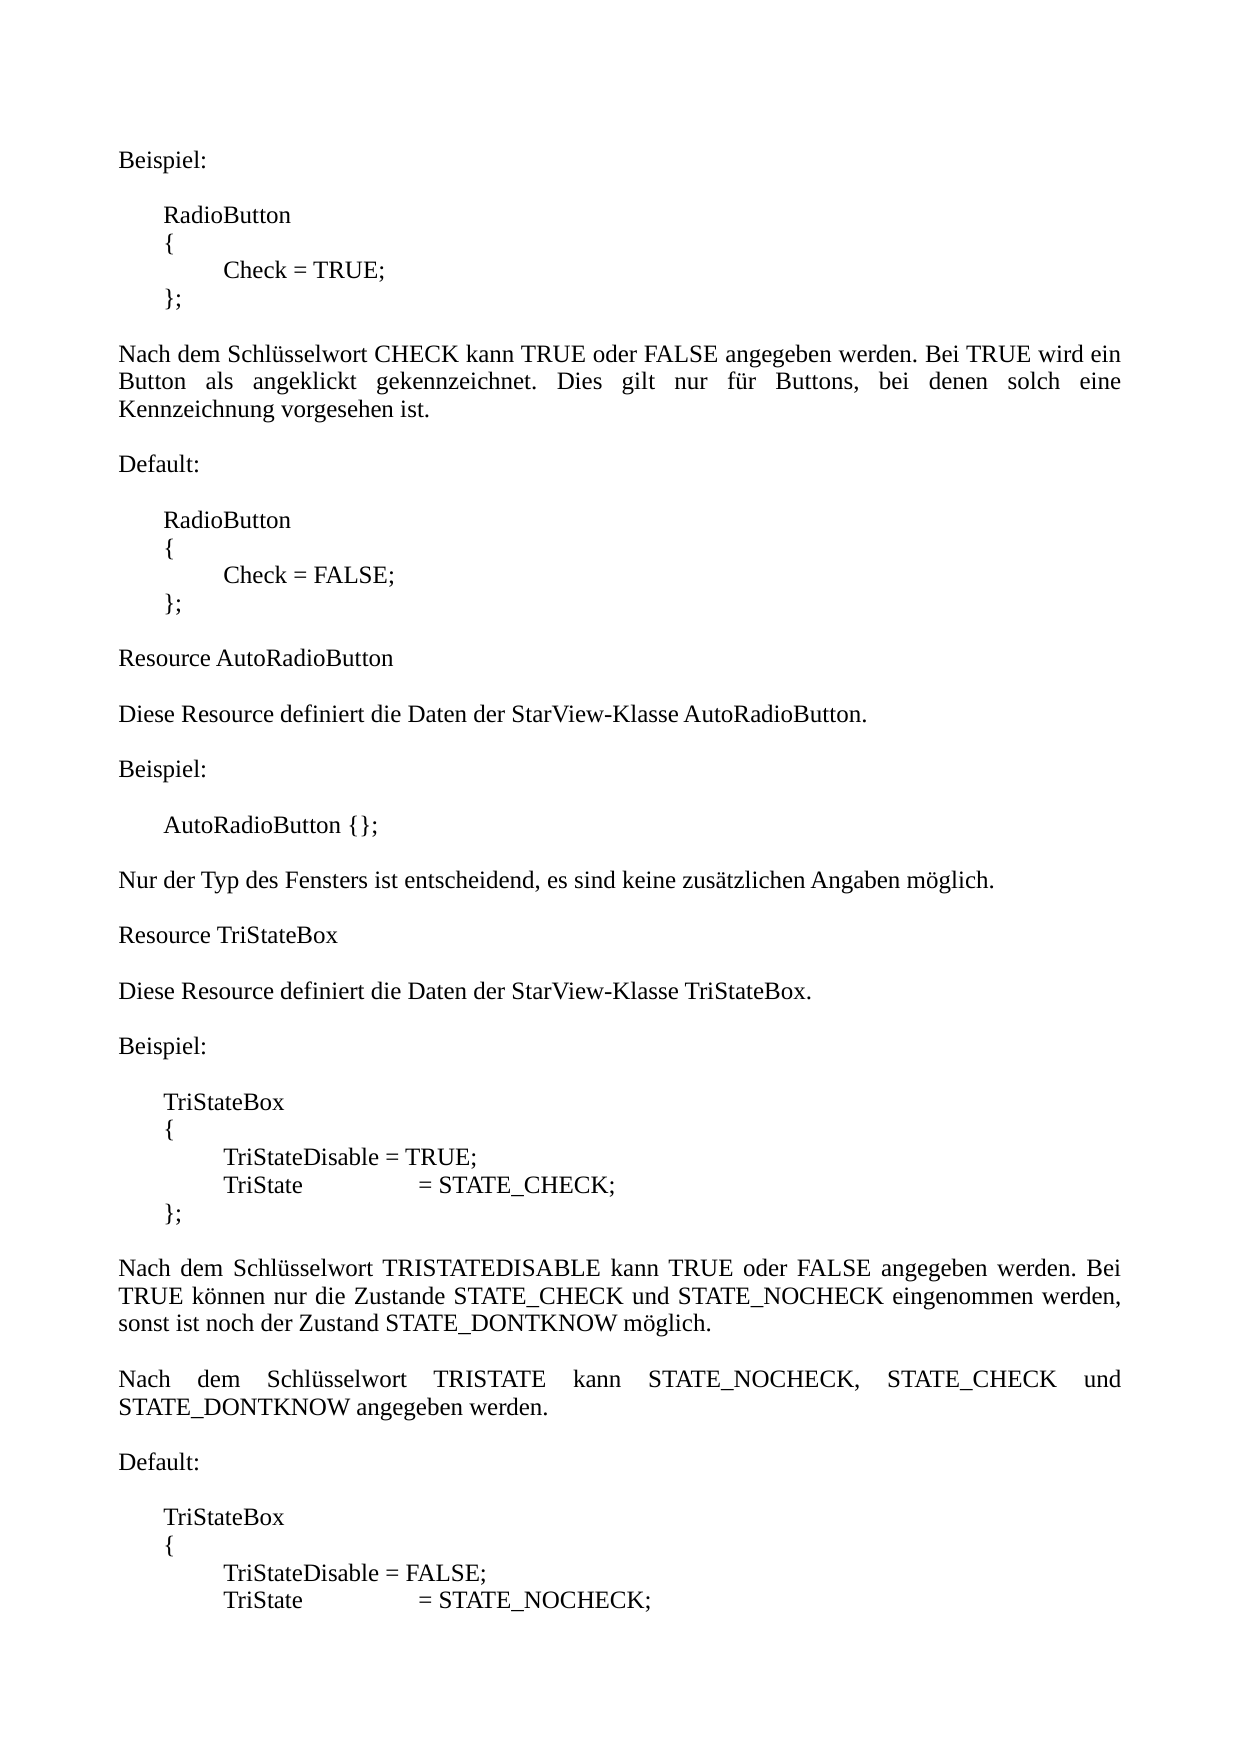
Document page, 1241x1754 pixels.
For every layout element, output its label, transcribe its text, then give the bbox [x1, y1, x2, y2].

list TriStateBox [118, 1503, 1122, 1531]
text Default: [118, 1448, 1122, 1476]
text Resource TriStateBox [118, 922, 1122, 949]
list { [118, 1531, 1122, 1559]
text Beispiel: [118, 1032, 1122, 1060]
list { [118, 229, 1122, 257]
text Default: [118, 451, 1122, 478]
list TriStateDisable = TRUE; [118, 1143, 1122, 1171]
list }; [118, 1199, 1122, 1226]
list Check = TRUE; [118, 257, 1122, 284]
text Diese Resource definiert die Daten der StarView-Klasse AutoRadioButton. [118, 700, 1122, 728]
list RadioButton [118, 201, 1122, 229]
text Nach dem Schlüsselwort CHECK kann TRUE oder FALSE angegeben werden. Bei TRUE wird ein Button als angeklickt gekennzeichnet. Dies gilt nur für Buttons, bei denen solch eine Kennzeichnung vorgesehen ist. [118, 340, 1122, 423]
list { [118, 534, 1122, 561]
text Nur der Typ des Fensters ist entscheidend, es sind keine zusätzlichen Angaben möglich. [118, 866, 1122, 894]
text Beispiel: [118, 755, 1122, 783]
list TriState = STATE_CHECK; [118, 1171, 1122, 1199]
list Check = FALSE; [118, 561, 1122, 589]
list TriStateBox [118, 1088, 1122, 1116]
list TriState = STATE_NOCHECK; [118, 1587, 1122, 1614]
text Beispiel: [118, 146, 1122, 173]
text Resource AutoRadioButton [118, 644, 1122, 672]
text Nach dem Schlüsselwort TRISTATE kann STATE_NOCHECK, STATE_CHECK und STATE_DONTKNOW angegeben werden. [118, 1365, 1122, 1420]
list { [118, 1116, 1122, 1143]
list AutoRadioButton {}; [118, 811, 1122, 838]
list }; [118, 589, 1122, 617]
text Nach dem Schlüsselwort TRISTATEDISABLE kann TRUE oder FALSE angegeben werden. Bei TRUE können nur die Zustande STATE_CHECK und STATE_NOCHECK eingenommen werden, sonst ist noch der Zustand STATE_DONTKNOW möglich. [118, 1254, 1122, 1337]
list }; [118, 284, 1122, 312]
text Diese Resource definiert die Daten der StarView-Klasse TriStateBox. [118, 977, 1122, 1005]
list RadioButton [118, 506, 1122, 534]
list TriStateDisable = FALSE; [118, 1559, 1122, 1587]
